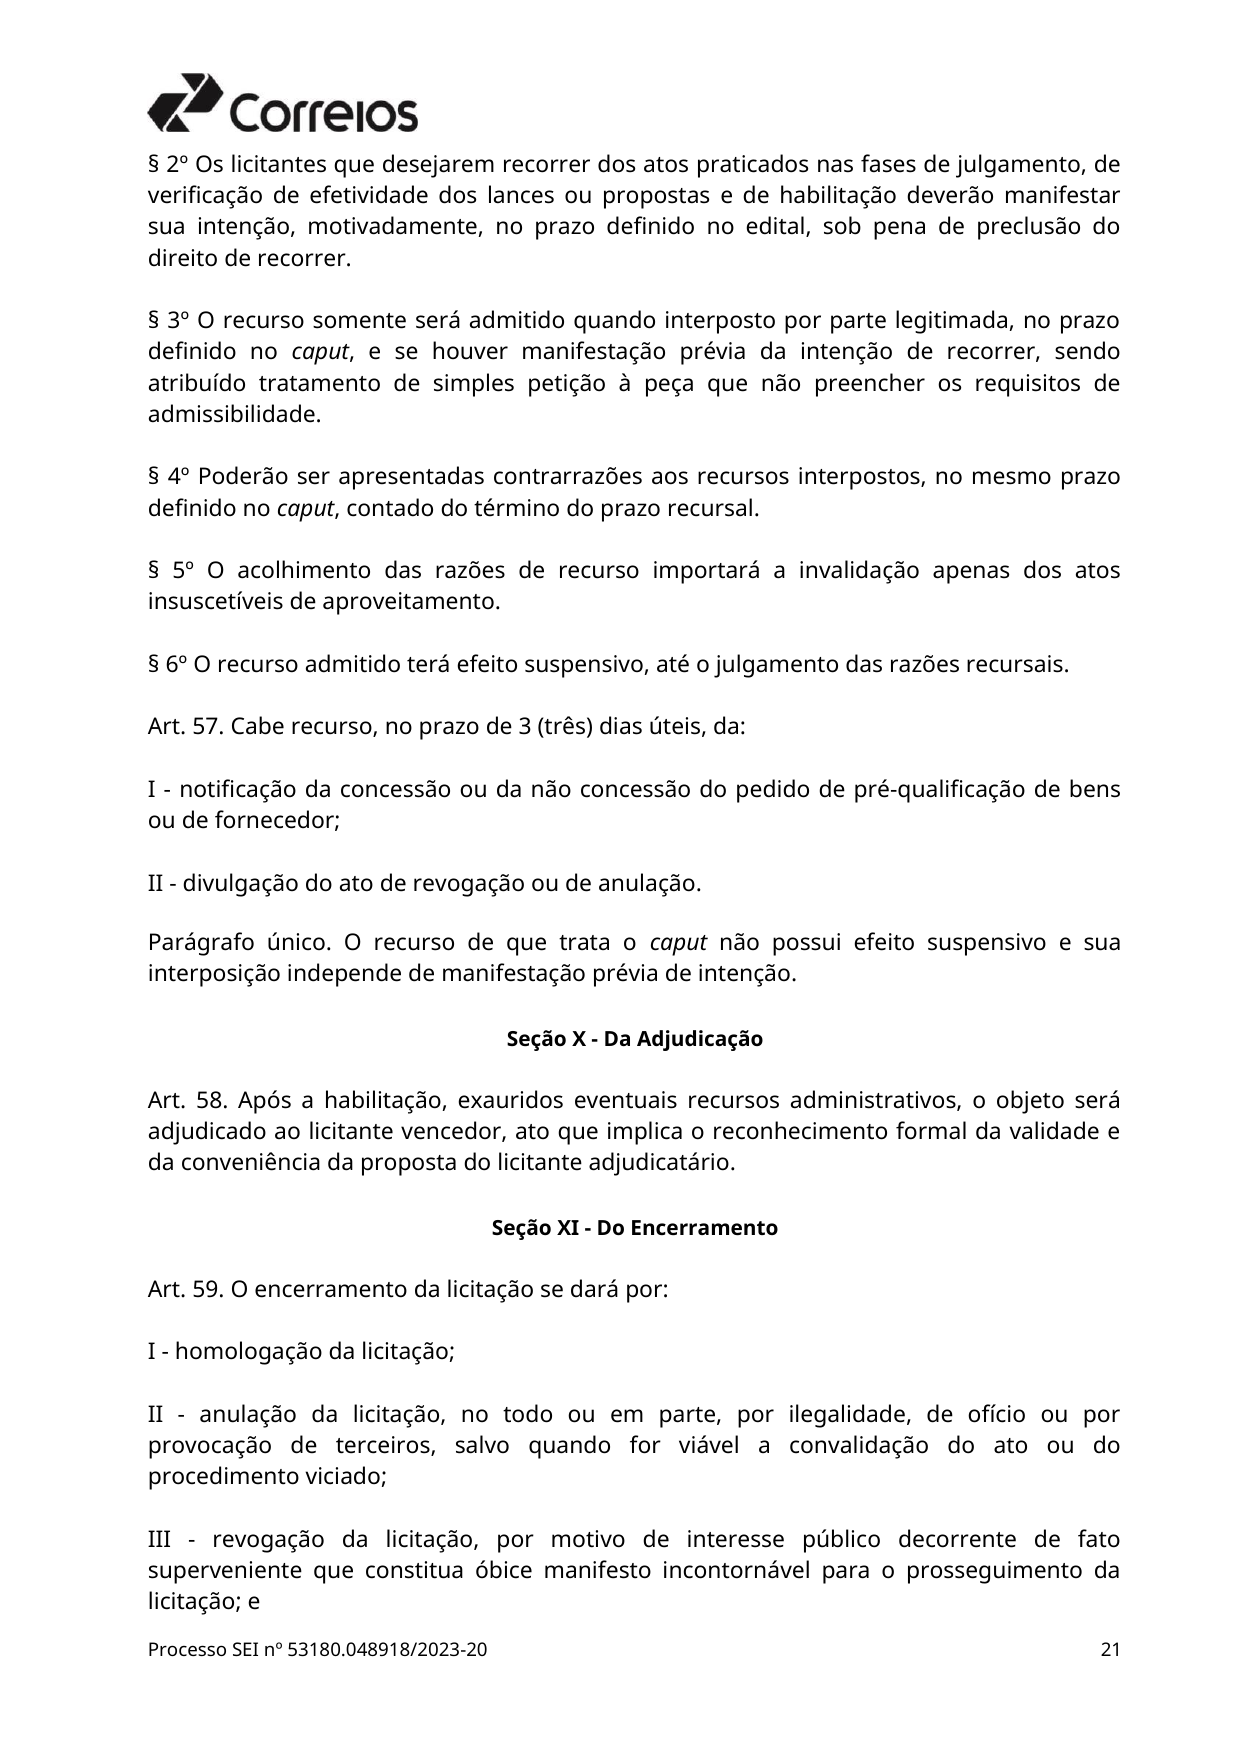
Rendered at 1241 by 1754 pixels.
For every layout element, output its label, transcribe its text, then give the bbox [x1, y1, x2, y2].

text II - anulação da licitação, no todo ou em parte, por ilegalidade, de ofício ou por provocação de terceiros, salvo quando for viável a convalidação do ato ou do procedimento viciado; [148, 1398, 1122, 1491]
text § 6º O recurso admitido terá efeito suspensivo, até o julgamento das razões recursais. [148, 648, 1122, 679]
text § 3º O recurso somente será admitido quando interposto por parte legitimada, no prazo definido no caput, e se houver manifestação prévia da intenção de recorrer, sendo atribuído tratamento de simples petição à peça que não preencher os requisitos de admissibilidade. [148, 304, 1122, 429]
subtitle Seção X - Da Adjudicação [148, 1024, 1122, 1052]
text § 4º Poderão ser apresentadas contrarrazões aos recursos interpostos, no mesmo prazo definido no caput, contado do término do prazo recursal. [148, 460, 1122, 523]
text § 2º Os licitantes que desejarem recorrer dos atos praticados nas fases de julgamento, de verificação de efetividade dos lances ou propostas e de habilitação deverão manifestar sua intenção, motivadamente, no prazo definido no edital, sob pena de preclusão do direito de recorrer. [148, 148, 1122, 273]
text Art. 58. Após a habilitação, exauridos eventuais recursos administrativos, o objeto será adjudicado ao licitante vencedor, ato que implica o reconhecimento formal da validade e da conveniência da proposta do licitante adjudicatário. [148, 1084, 1122, 1177]
text II - divulgação do ato de revogação ou de anulação. [148, 866, 1122, 898]
subtitle Seção XI - Do Encerramento [148, 1213, 1122, 1241]
text III - revogação da licitação, por motivo de interesse público decorrente de fato superveniente que constitua óbice manifesto incontornável para o prosseguimento da licitação; e [148, 1523, 1122, 1616]
text Art. 57. Cabe recurso, no prazo de 3 (três) dias úteis, da: [148, 710, 1122, 741]
text Parágrafo único. O recurso de que trata o caput não possui efeito suspensivo e sua interposição independe de manifestação prévia de intenção. [148, 926, 1122, 989]
text § 5º O acolhimento das razões de recurso importará a invalidação apenas dos atos insuscetíveis de aproveitamento. [148, 554, 1122, 616]
text Art. 59. O encerramento da licitação se dará por: [148, 1273, 1122, 1304]
text I - notificação da concessão ou da não concessão do pedido de pré-qualificação de bens ou de fornecedor; [148, 773, 1122, 835]
text I - homologação da licitação; [148, 1335, 1122, 1366]
